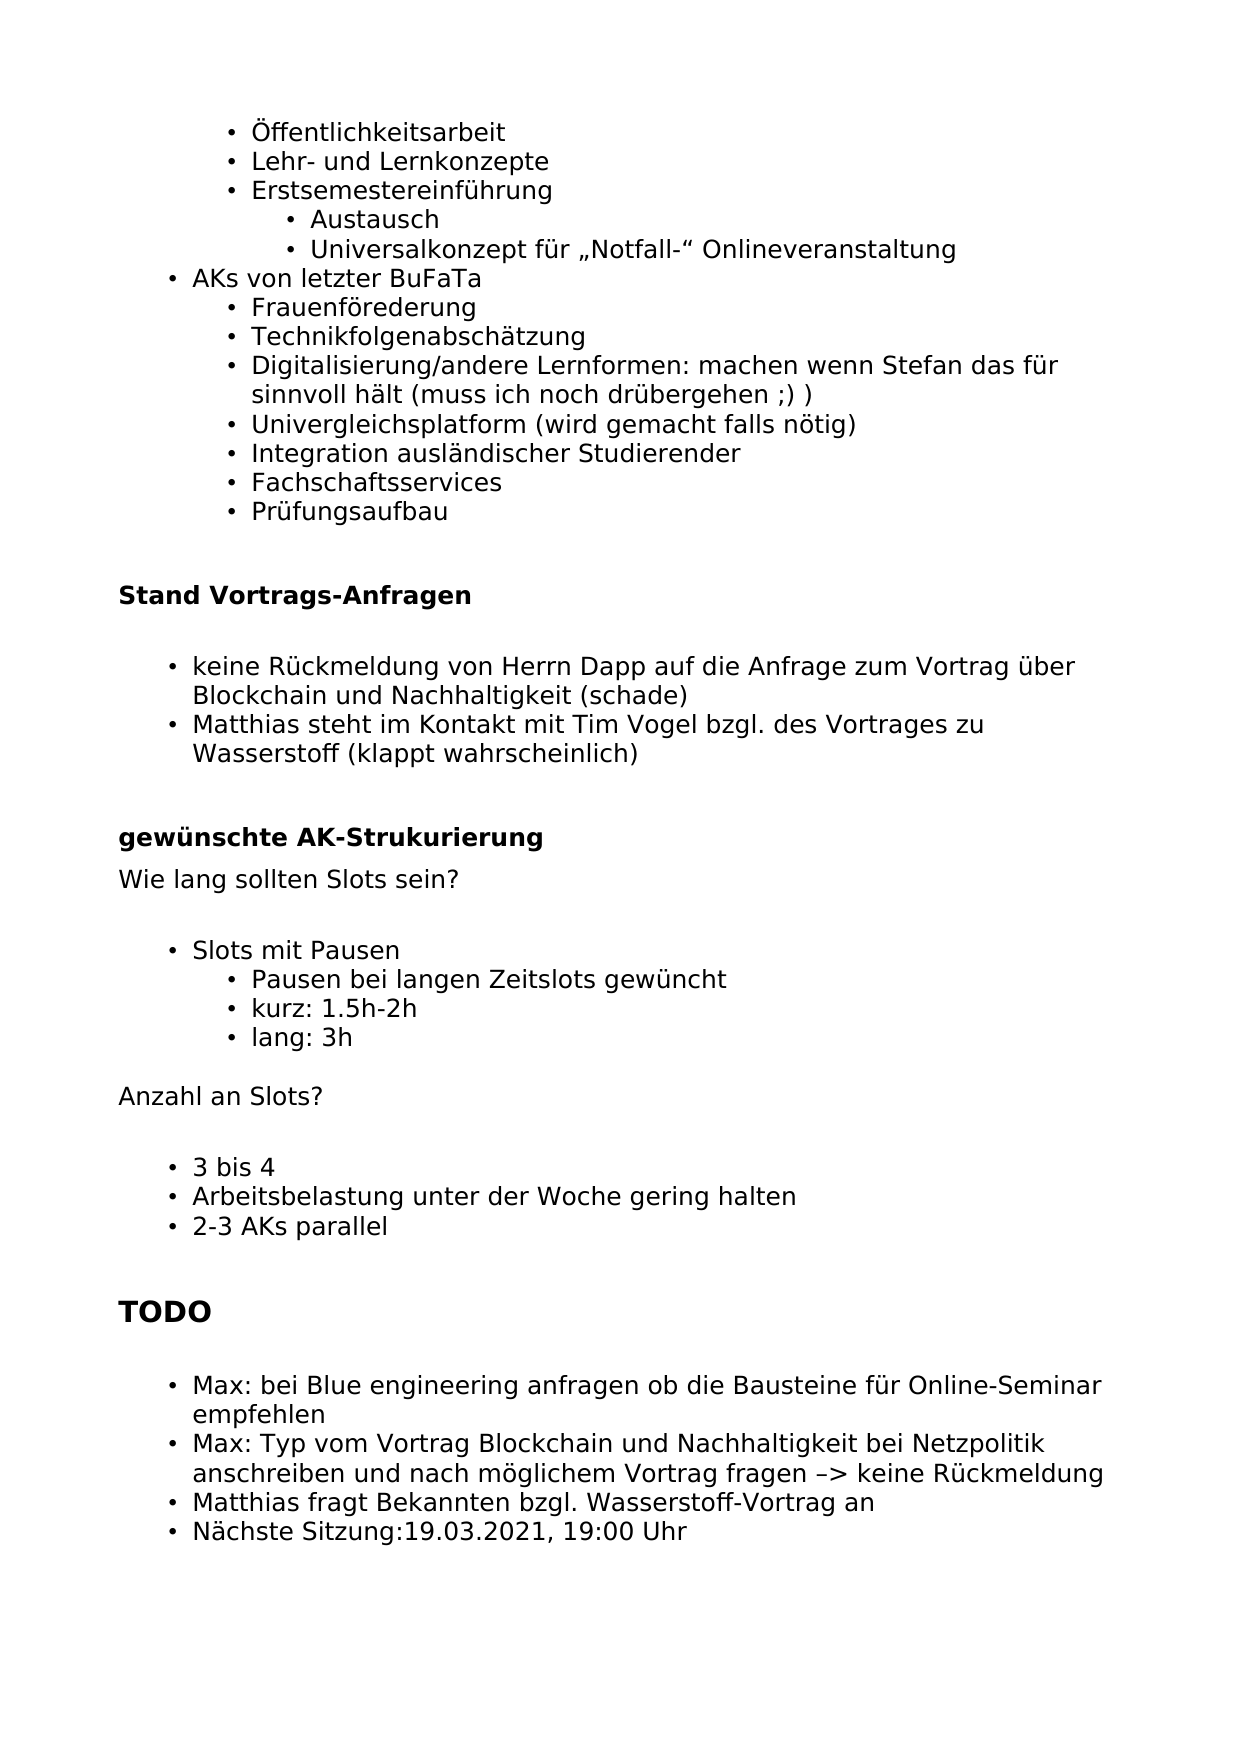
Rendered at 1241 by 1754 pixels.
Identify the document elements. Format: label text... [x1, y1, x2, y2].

list Öffentlichkeitsarbeit [236, 118, 1122, 147]
list Matthias steht im Kontakt mit Tim Vogel bzgl. des Vortrages zu Wasserstoff (klappt wahrscheinlich) [177, 710, 1122, 769]
list 2-3 AKs parallel [177, 1212, 1122, 1241]
list Nächste Sitzung:19.03.2021, 19:00 Uhr [177, 1517, 1122, 1546]
list Integration ausländischer Studierender [236, 439, 1122, 468]
text Anzahl an Slots? [118, 1082, 1122, 1111]
list Austausch [295, 206, 1122, 235]
list Max: Typ vom Vortrag Blockchain und Nachhaltigkeit bei Netzpolitik anschreiben und nach möglichem Vortrag fragen –> keine Rückmeldung [177, 1429, 1122, 1488]
list keine Rückmeldung von Herrn Dapp auf die Anfrage zum Vortrag über Blockchain und Nachhaltigkeit (schade) [177, 652, 1122, 710]
list Matthias fragt Bekannten bzgl. Wasserstoff-Vortrag an [177, 1488, 1122, 1517]
list Fachschaftsservices [236, 468, 1122, 497]
list Pausen bei langen Zeitslots gewüncht [236, 965, 1122, 994]
list Univergleichsplatform (wird gemacht falls nötig) [236, 410, 1122, 439]
list Slots mit Pausen [177, 936, 1122, 965]
list Arbeitsbelastung unter der Woche gering halten [177, 1182, 1122, 1212]
subtitle gewünschte AK-Strukurierung [118, 823, 1122, 852]
list 3 bis 4 [177, 1153, 1122, 1182]
list Frauenförederung [236, 293, 1122, 322]
list kurz: 1.5h-2h [236, 994, 1122, 1023]
list AKs von letzter BuFaTa [177, 264, 1122, 293]
list Technikfolgenabschätzung [236, 322, 1122, 351]
list Digitalisierung/andere Lernformen: machen wenn Stefan das für sinnvoll hält (muss ich noch drübergehen ;) ) [236, 351, 1122, 410]
list Erstsemestereinführung [236, 176, 1122, 206]
list Universalkonzept für „Notfall-“ Onlineveranstaltung [295, 235, 1122, 264]
list lang: 3h [236, 1023, 1122, 1053]
list Prüfungsaufbau [236, 497, 1122, 526]
list Lehr- und Lernkonzepte [236, 147, 1122, 176]
subtitle Stand Vortrags-Anfragen [118, 581, 1122, 610]
list Max: bei Blue engineering anfragen ob die Bausteine für Online-Seminar empfehlen [177, 1371, 1122, 1429]
subtitle TODO [118, 1295, 1122, 1329]
text Wie lang sollten Slots sein? [118, 865, 1122, 894]
